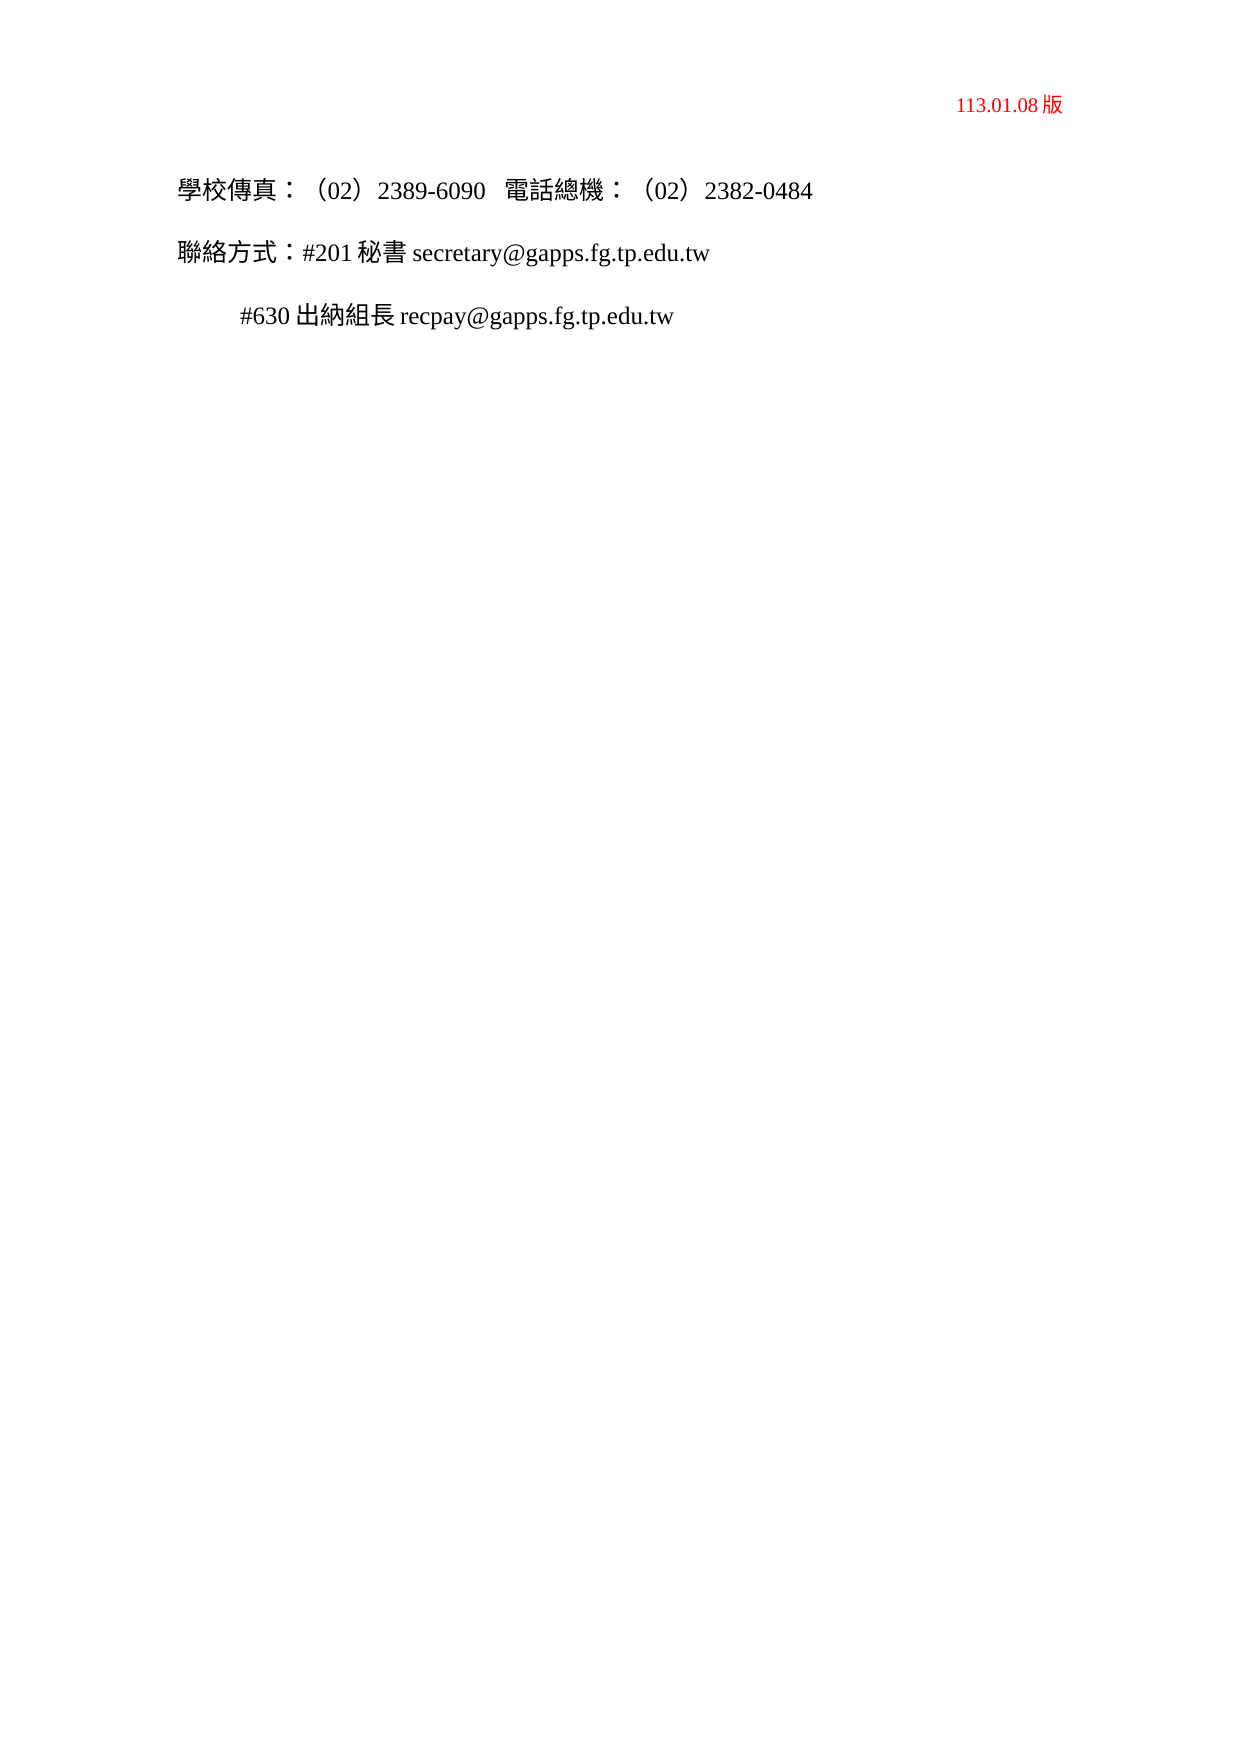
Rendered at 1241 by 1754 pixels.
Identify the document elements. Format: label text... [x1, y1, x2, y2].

text 聯絡方式：#201秘書secretary@gapps.fg.tp.edu.tw [177, 209, 1063, 272]
text 學校傳真：（02）2389-6090 電話總機：（02）2382-0484 [177, 147, 1063, 209]
text #630出納組長recpay@gapps.fg.tp.edu.tw [177, 272, 1063, 334]
